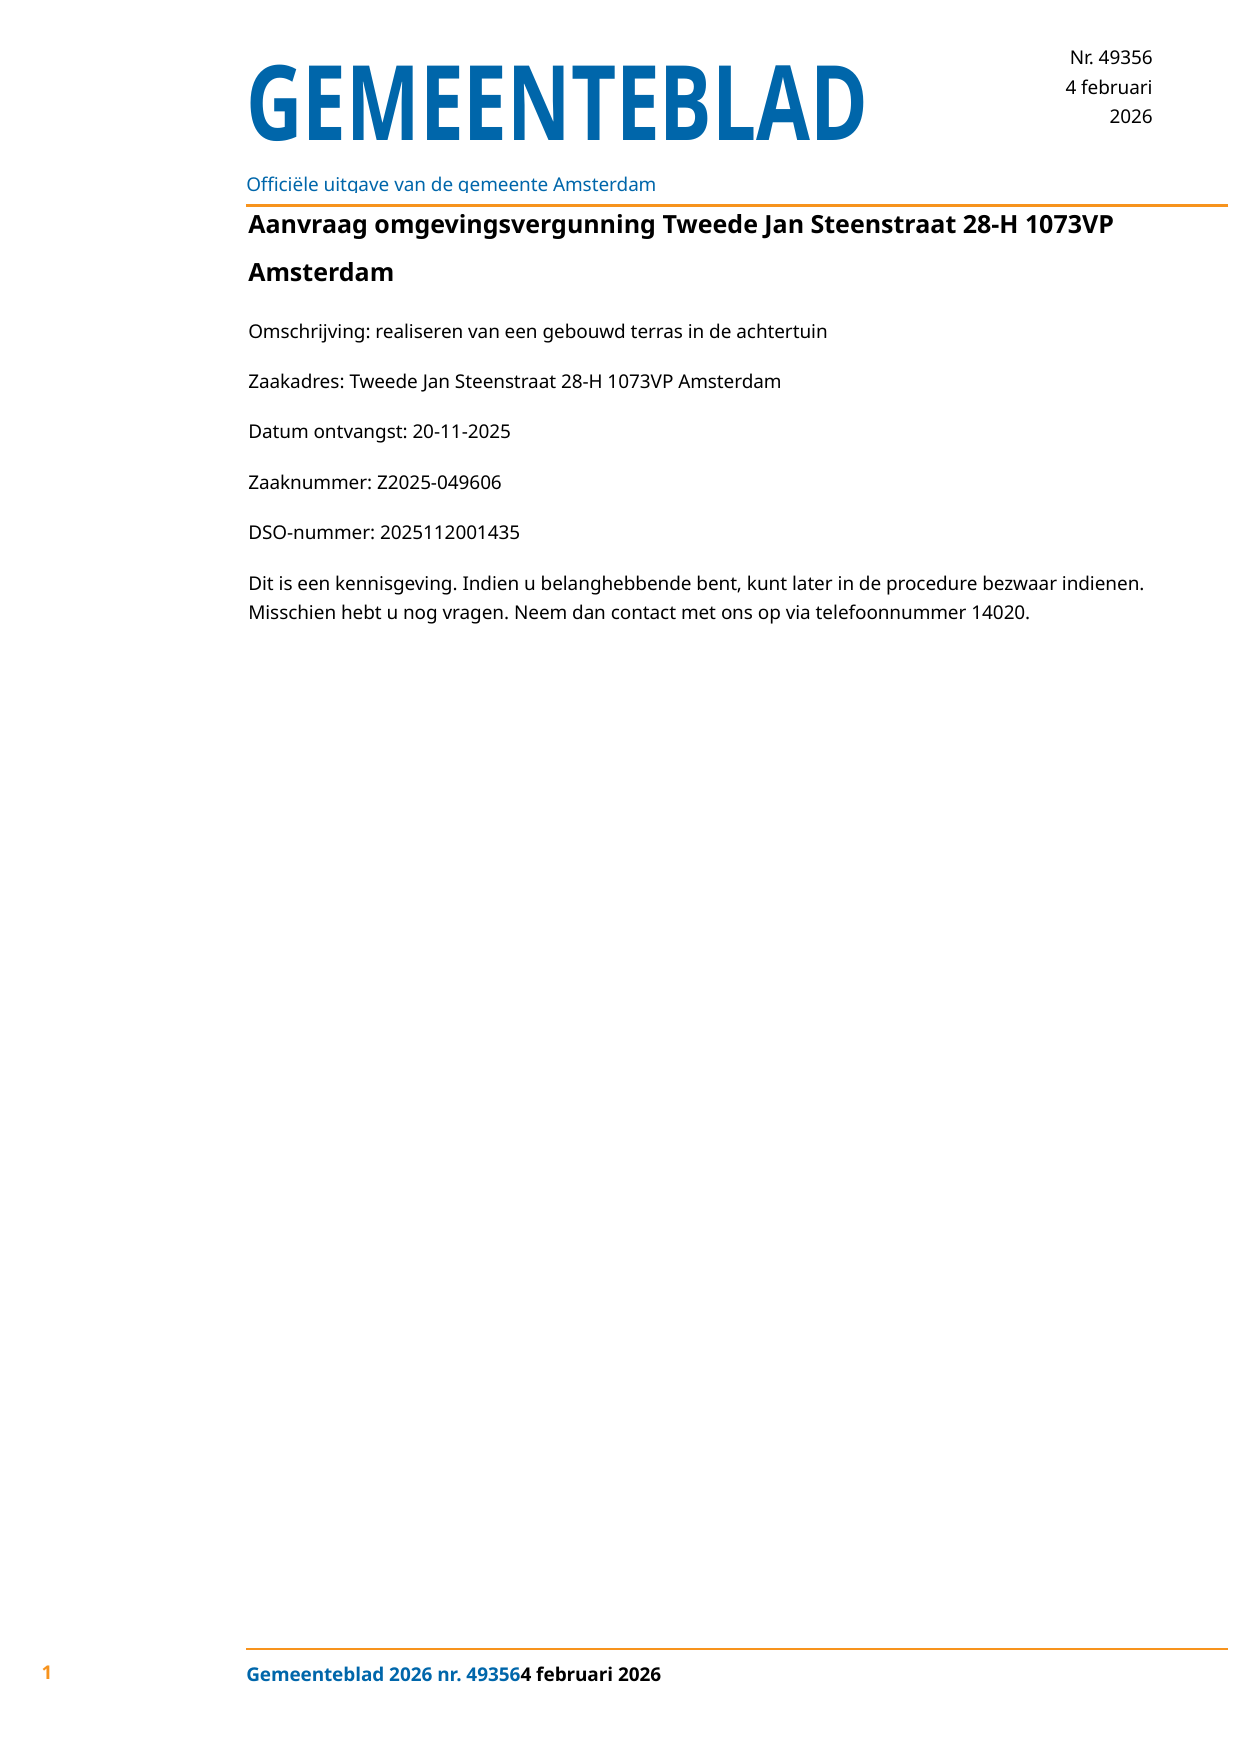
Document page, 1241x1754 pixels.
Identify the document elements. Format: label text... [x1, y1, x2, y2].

text Zaaknummer: Z2025-049606 [248, 469, 1152, 495]
text DSO-nummer: 2025112001435 [248, 519, 1152, 545]
text Datum ontvangst: 20-11-2025 [248, 419, 1152, 444]
text Omschrijving: realiseren van een gebouwd terras in de achtertuin [248, 318, 1152, 344]
text Zaakadres: Tweede Jan Steenstraat 28-H 1073VP Amsterdam [248, 368, 1152, 394]
text Dit is een kennisgeving. Indien u belanghebbende bent, kunt later in de procedure bezwaar indienen. Misschien hebt u nog vragen. Neem dan contact met ons op via telefoonnummer 14020. [248, 570, 1152, 625]
text Aanvraag omgevingsvergunning Tweede Jan Steenstraat 28-H 1073VP Amsterdam [248, 207, 1152, 288]
picture [41, 47, 231, 172]
